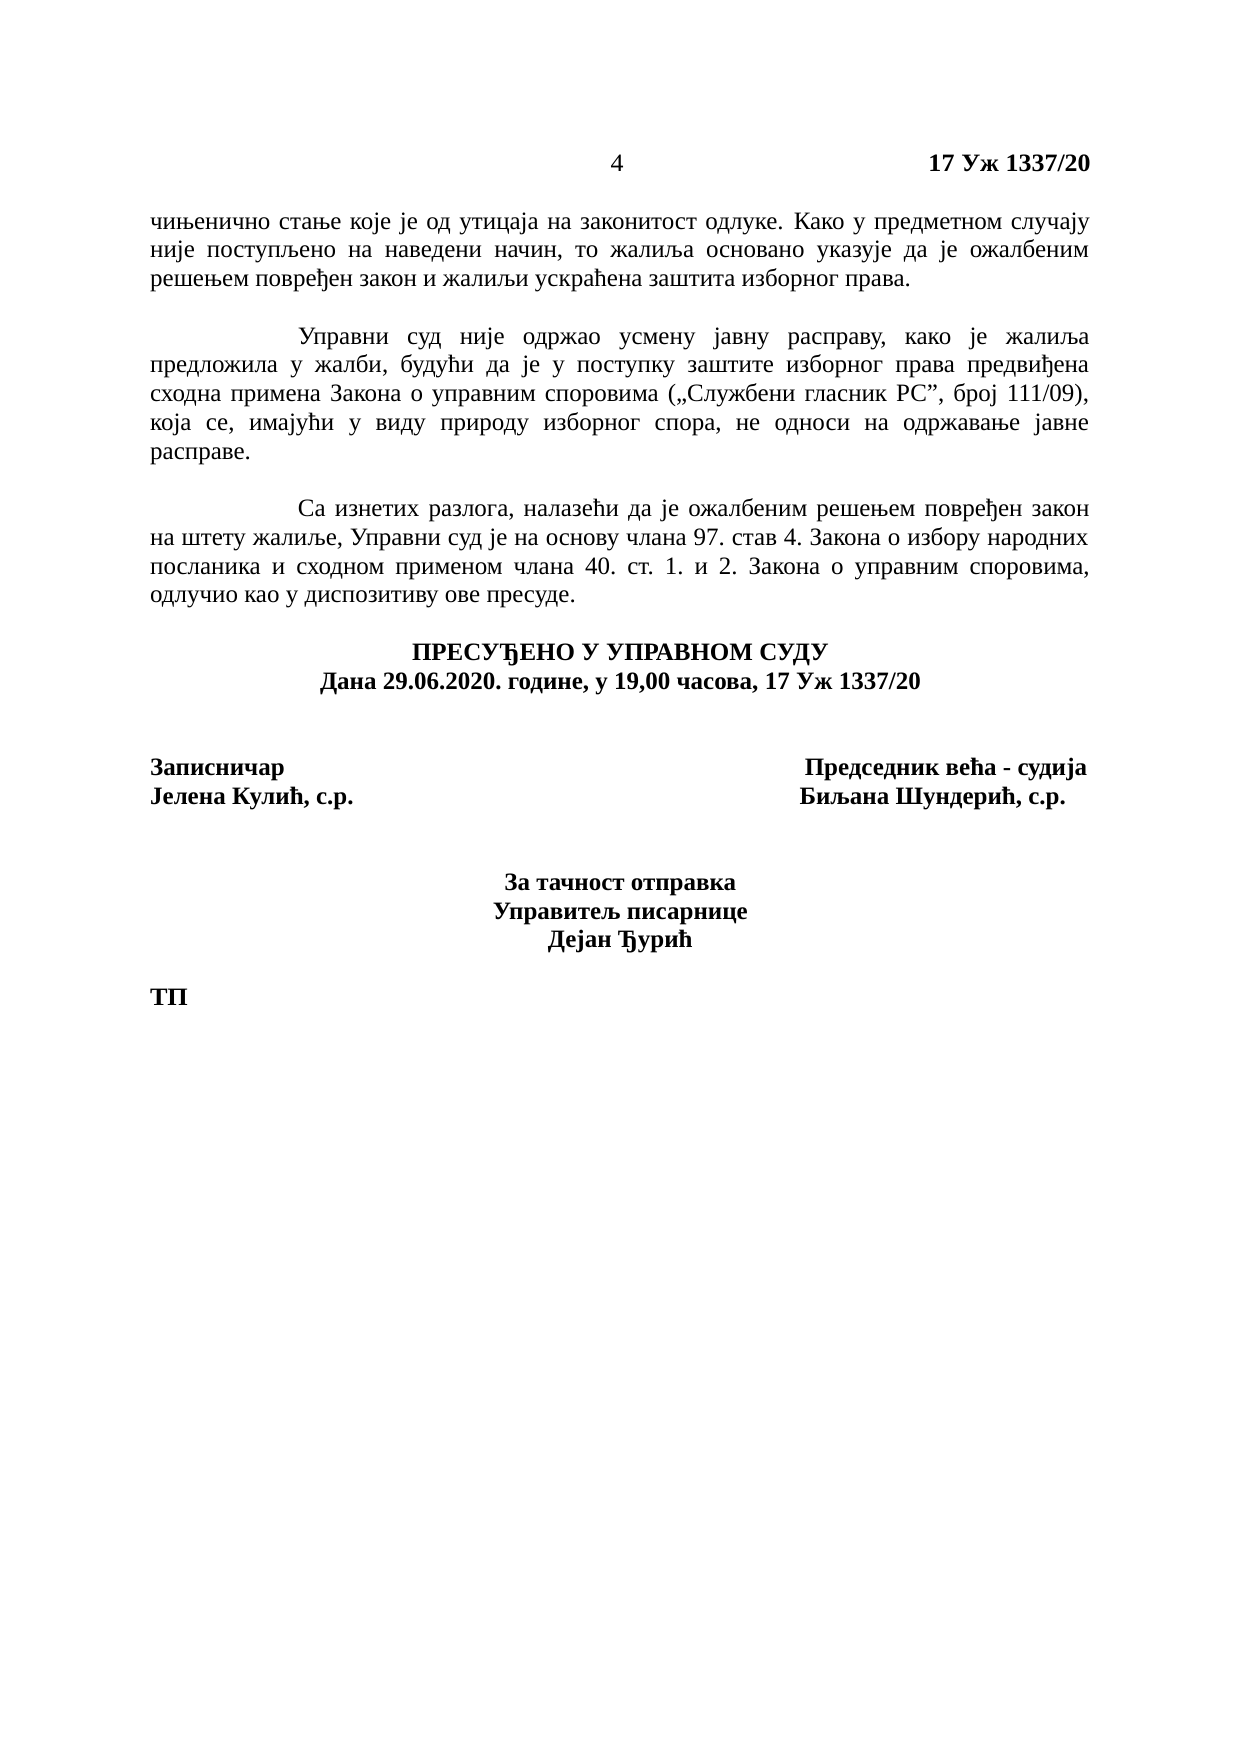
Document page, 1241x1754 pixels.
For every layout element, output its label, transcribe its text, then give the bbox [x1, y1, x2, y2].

text Јелена Кулић, с.р. Биљана Шундерић, с.р. [150, 781, 1090, 809]
text За тачност отправка [150, 867, 1090, 896]
text Управни суд није одржао усмену јавну расправу, како је жалиља предложила у жалби, будући да је у поступку заштите изборног права предвиђена сходна примена Закона о управним споровима („Службени гласник РС”, број 111/09), која се, имајући у виду природу изборног спора, не односи на одржавање јавне расправе. [150, 321, 1090, 464]
text чињенично стање које је од утицаја на законитост одлуке. Како у предметном случају није поступљено на наведени начин, то жалиља основано указује да је ожалбеним решењем повређен закон и жалиљи ускраћена заштита изборног права. [150, 206, 1090, 292]
text Управитељ писарнице [150, 896, 1090, 924]
text Записничар Председник већа - судија [150, 752, 1090, 781]
text ТП [150, 982, 1090, 1011]
text ПРЕСУЂЕНО У УПРАВНОМ СУДУ [150, 637, 1090, 666]
text Дејан Ђурић [150, 924, 1090, 953]
text Са изнетих разлога, налазећи да је ожалбеним решењем повређен закон на штету жалиље, Управни суд је на основу члана 97. став 4. Закона о избору народних посланика и сходном применом члана 40. ст. 1. и 2. Закона о управним споровима, одлучио као у диспозитиву ове пресуде. [150, 493, 1090, 608]
text Дана 29.06.2020. године, у 19,00 часова, 17 Уж 1337/20 [150, 666, 1090, 694]
